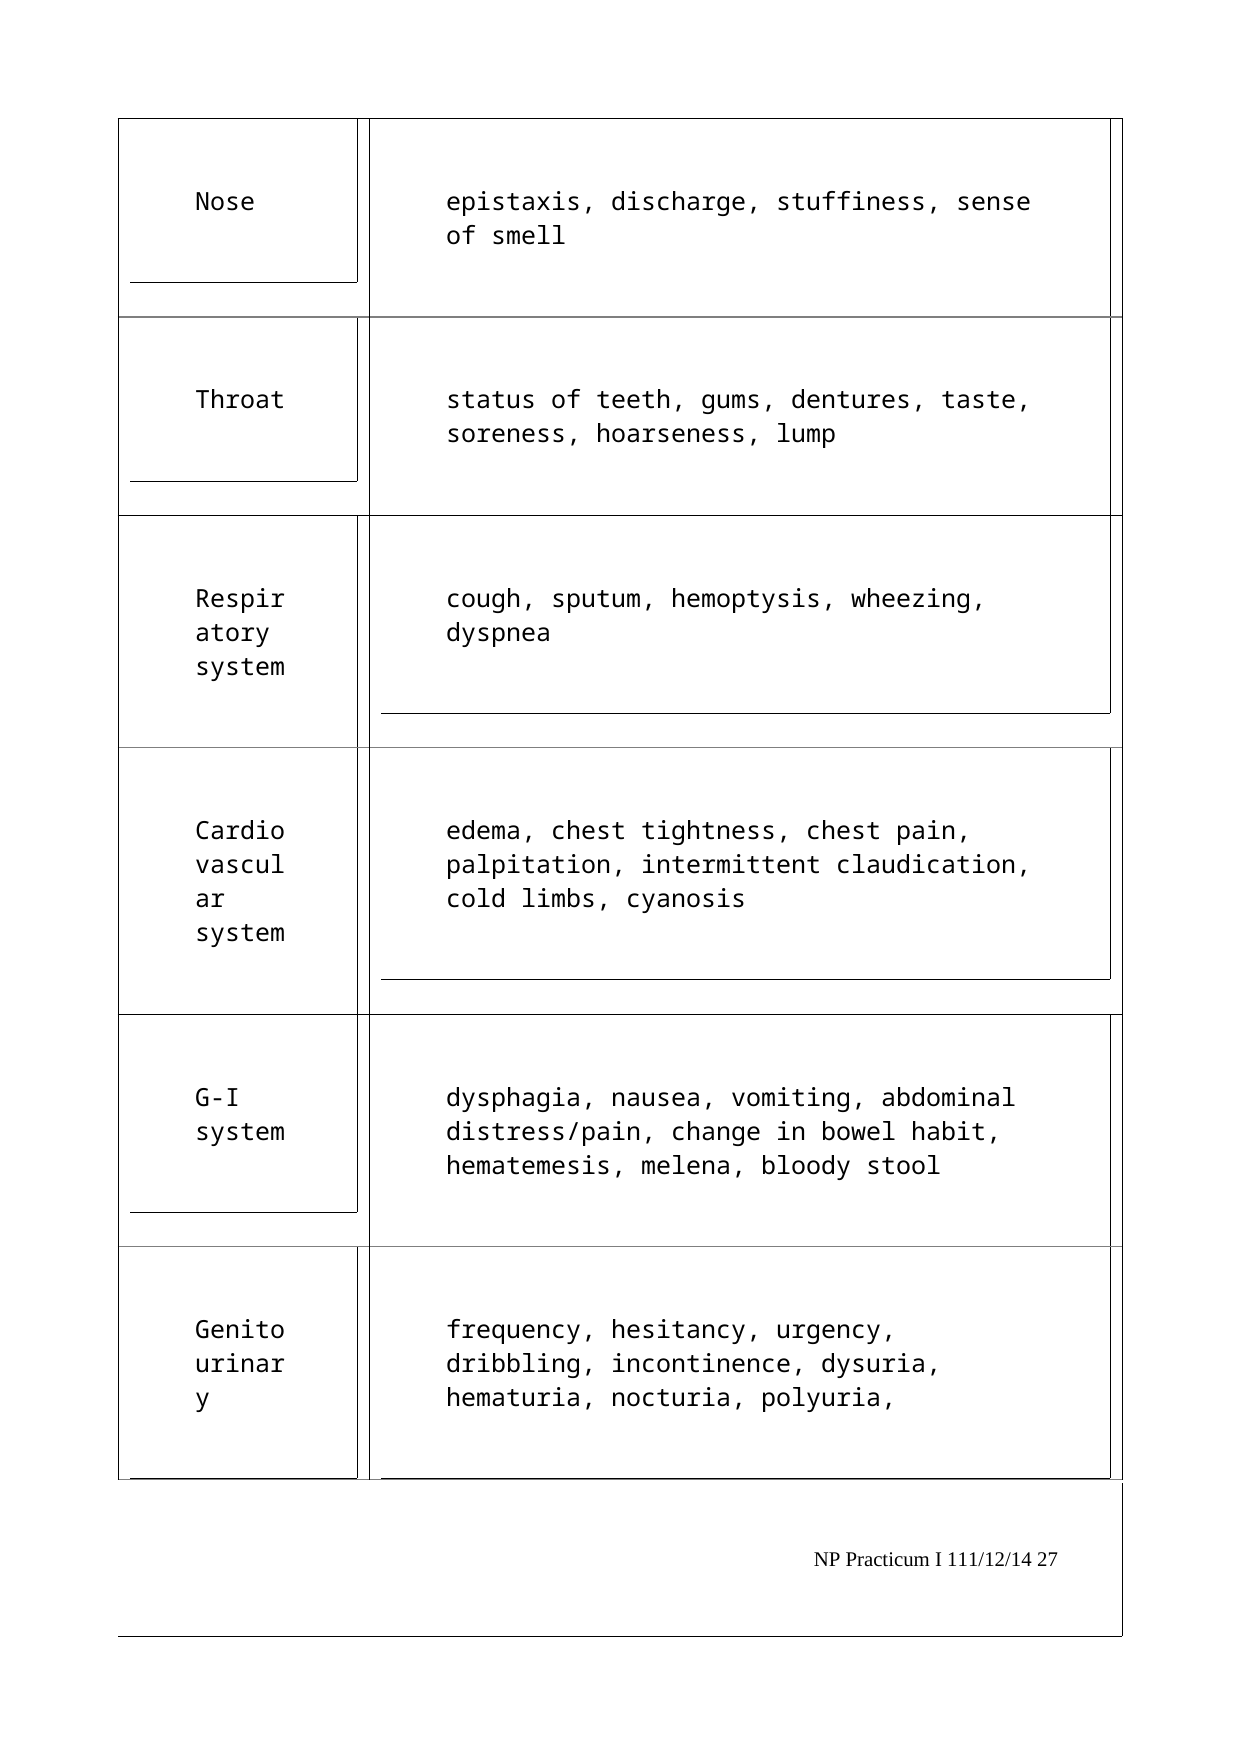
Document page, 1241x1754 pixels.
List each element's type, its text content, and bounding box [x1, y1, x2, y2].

table_cell Cardiovascular system [119, 748, 357, 1014]
table_cell [1111, 1015, 1122, 1246]
table_cell [1111, 1247, 1122, 1478]
table_cell [358, 516, 369, 747]
table_cell Genitourinary [119, 1247, 357, 1478]
table_cell status of teeth, gums, dentures, taste, soreness, hoarseness, lump [370, 318, 1110, 515]
table_cell frequency, hesitancy, urgency, dribbling, incontinence, dysuria, hematuria, nocturia, polyuria, [370, 1247, 1110, 1478]
table_cell edema, chest tightness, chest pain, palpitation, intermittent claudication, cold limbs, cyanosis [370, 748, 1122, 1014]
table_cell [358, 1247, 369, 1478]
table_cell Respiratory system [119, 516, 357, 747]
table_cell [1111, 318, 1122, 515]
table_cell G-I system [119, 1015, 369, 1246]
table_cell cough, sputum, hemoptysis, wheezing, dyspnea [370, 516, 1122, 747]
table_cell Nose [119, 119, 369, 316]
table_cell [358, 748, 369, 1014]
table_cell epistaxis, discharge, stuffiness, sense of smell [370, 119, 1110, 316]
table_cell [1111, 119, 1122, 316]
table_cell dysphagia, nausea, vomiting, abdominal distress/pain, change in bowel habit, hematemesis, melena, bloody stool [370, 1015, 1110, 1246]
table_cell Throat [119, 318, 369, 515]
